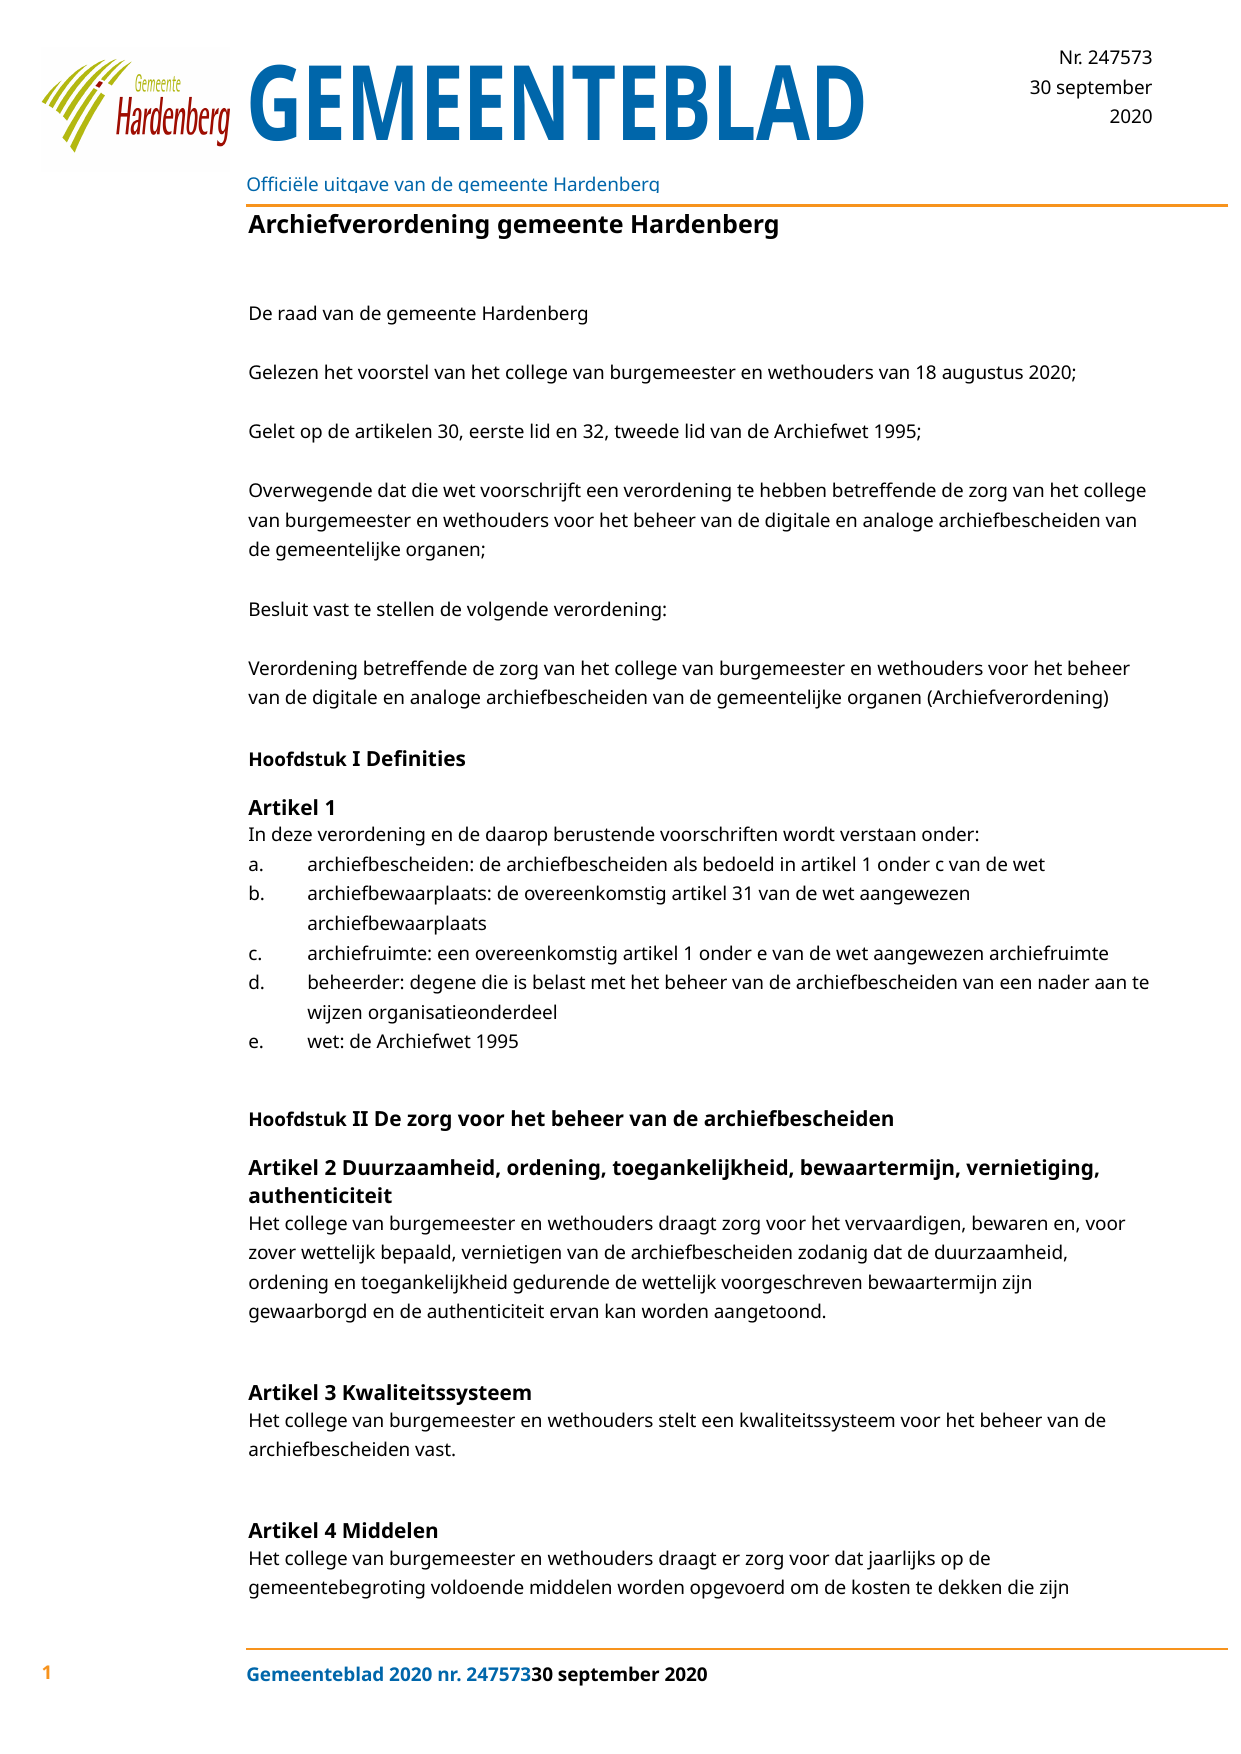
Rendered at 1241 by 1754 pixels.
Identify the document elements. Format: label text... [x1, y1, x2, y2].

text Artikel 3 Kwaliteitssysteem [248, 1378, 1152, 1407]
text Overwegende dat die wet voorschrijft een verordening te hebben betreffende de zorg van het college van burgemeester en wethouders voor het beheer van de digitale en analoge archiefbescheiden van de gemeentelijke organen; [248, 477, 1152, 562]
text Artikel 4 Middelen [248, 1517, 1152, 1545]
text De raad van de gemeente Hardenberg [248, 300, 1152, 326]
text Hoofdstuk II De zorg voor het beheer van de archiefbescheiden [248, 1104, 1152, 1132]
text Gelezen het voorstel van het college van burgemeester en wethouders van 18 augustus 2020; [248, 359, 1152, 385]
list archiefruimte: een overeenkomstig artikel 1 onder e van de wet aangewezen archiefruimte [248, 940, 1152, 965]
text In deze verordening en de daarop berustende voorschriften wordt verstaan onder: [248, 821, 1152, 847]
text Archiefverordening gemeente Hardenberg [248, 207, 1152, 241]
text Het college van burgemeester en wethouders stelt een kwaliteitssysteem voor het beheer van de archiefbescheiden vast. [248, 1407, 1152, 1462]
text Het college van burgemeester en wethouders draagt zorg voor het vervaardigen, bewaren en, voor zover wettelijk bepaald, vernietigen van de archiefbescheiden zodanig dat de duurzaamheid, ordening en toegankelijkheid gedurende de wettelijk voorgeschreven bewaartermijn zijn gewaarborgd en de authenticiteit ervan kan worden aangetoond. [248, 1210, 1152, 1324]
text Verordening betreffende de zorg van het college van burgemeester en wethouders voor het beheer van de digitale en analoge archiefbescheiden van de gemeentelijke organen (Archiefverordening) [248, 655, 1152, 710]
picture [41, 47, 231, 172]
text Hoofdstuk I Definities [248, 744, 1152, 772]
list beheerder: degene die is belast met het beheer van de archiefbescheiden van een nader aan te wijzen organisatieonderdeel [248, 969, 1152, 1024]
list archiefbescheiden: de archiefbescheiden als bedoeld in artikel 1 onder c van de wet [248, 851, 1152, 877]
text Artikel 2 Duurzaamheid, ordening, toegankelijkheid, bewaartermijn, vernietiging, authenticiteit [248, 1153, 1152, 1210]
text Artikel 1 [248, 793, 1152, 821]
text Het college van burgemeester en wethouders draagt er zorg voor dat jaarlijks op de gemeentebegroting voldoende middelen worden opgevoerd om de kosten te dekken die zijn [248, 1545, 1152, 1600]
text Besluit vast te stellen de volgende verordening: [248, 596, 1152, 621]
list wet: de Archiefwet 1995 [248, 1028, 1152, 1054]
list archiefbewaarplaats: de overeenkomstig artikel 31 van de wet aangewezen archiefbewaarplaats [248, 881, 1152, 936]
text Gelet op de artikelen 30, eerste lid en 32, tweede lid van de Archiefwet 1995; [248, 418, 1152, 444]
